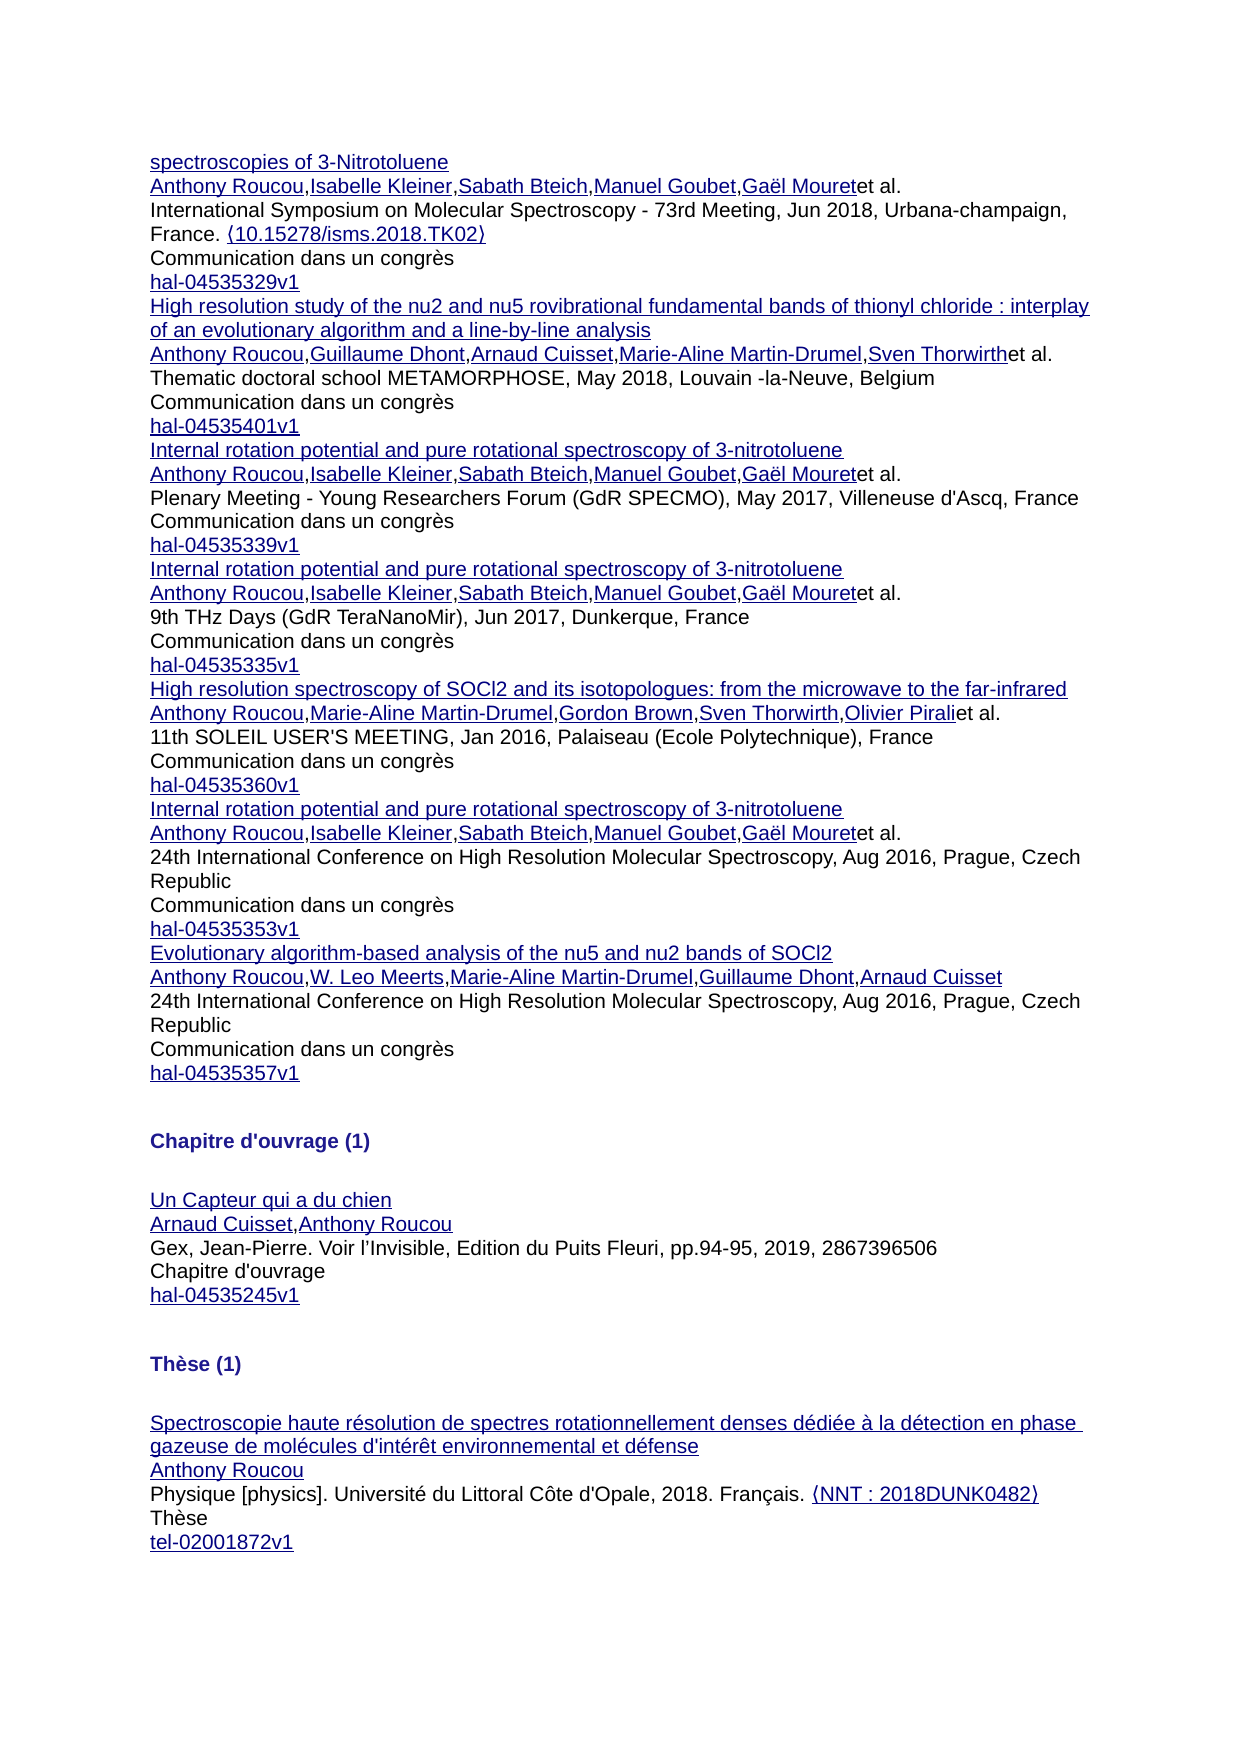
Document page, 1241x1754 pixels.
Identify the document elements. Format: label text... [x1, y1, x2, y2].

table_cell Internal rotation potential and pure rotational spectroscopy of 3-nitrotoluene Anthony Roucou,Isabelle Kleiner,Sabath Bteich,Manuel Goubet,Gaël Mouretet al. 24th International Conference on High Resolution Molecular Spectroscopy, Aug 2016, Prague, Czech Republic Communication dans un congrès hal-04535353v1 [150, 797, 1090, 941]
subtitle Thèse (1) [150, 1352, 1090, 1376]
table_cell High resolution spectroscopy of SOCl2 and its isotopologues: from the microwave to the far-infrared Anthony Roucou,Marie-Aline Martin-Drumel,Gordon Brown,Sven Thorwirth,Olivier Piraliet al. 11th SOLEIL USER'S MEETING, Jan 2016, Palaiseau (Ecole Polytechnique), France Communication dans un congrès hal-04535360v1 [150, 677, 1090, 797]
table_cell of an evolutionary algorithm and a line-by-line analysis Anthony Roucou,Guillaume Dhont,Arnaud Cuisset,Marie-Aline Martin-Drumel,Sven Thorwirthet al. Thematic doctoral school METAMORPHOSE, May 2018, Louvain -la-Neuve, Belgium Communication dans un congrès hal-04535401v1 [150, 316, 1090, 437]
table_cell High resolution study of the nu2 and nu5 rovibrational fundamental bands of thionyl chloride : interplay [150, 294, 1090, 315]
table_header Spectroscopie haute résolution de spectres rotationnellement denses dédiée à la détection en phase gazeuse de molécules d'intérêt environnemental et défense Anthony Roucou Physique [physics]. Université du Littoral Côte d'Opale, 2018. Français. ⟨NNT : 2018DUNK0482⟩ Thèse tel-02001872v1 [150, 1410, 1090, 1554]
table_cell Evolutionary algorithm-based analysis of the nu5 and nu2 bands of SOCl2 Anthony Roucou,W. Leo Meerts,Marie-Aline Martin-Drumel,Guillaume Dhont,Arnaud Cuisset 24th International Conference on High Resolution Molecular Spectroscopy, Aug 2016, Prague, Czech Republic Communication dans un congrès hal-04535357v1 [150, 941, 1090, 1084]
table_cell spectroscopies of 3-Nitrotoluene Anthony Roucou,Isabelle Kleiner,Sabath Bteich,Manuel Goubet,Gaël Mouretet al. International Symposium on Molecular Spectroscopy - 73rd Meeting, Jun 2018, Urbana-champaign, France. ⟨10.15278/isms.2018.TK02⟩ Communication dans un congrès hal-04535329v1 [150, 150, 1090, 294]
table_cell Internal rotation potential and pure rotational spectroscopy of 3-nitrotoluene Anthony Roucou,Isabelle Kleiner,Sabath Bteich,Manuel Goubet,Gaël Mouretet al. 9th THz Days (GdR TeraNanoMir), Jun 2017, Dunkerque, France Communication dans un congrès hal-04535335v1 [150, 557, 1090, 677]
table_header Un Capteur qui a du chien Arnaud Cuisset,Anthony Roucou Gex, Jean-Pierre. Voir l’Invisible, Edition du Puits Fleuri, pp.94-95, 2019, 2867396506 Chapitre d'ouvrage hal-04535245v1 [150, 1188, 1090, 1307]
subtitle Chapitre d'ouvrage (1) [150, 1129, 1090, 1153]
table_cell Internal rotation potential and pure rotational spectroscopy of 3-nitrotoluene Anthony Roucou,Isabelle Kleiner,Sabath Bteich,Manuel Goubet,Gaël Mouretet al. Plenary Meeting - Young Researchers Forum (GdR SPECMO), May 2017, Villeneuse d'Ascq, France Communication dans un congrès hal-04535339v1 [150, 438, 1090, 557]
